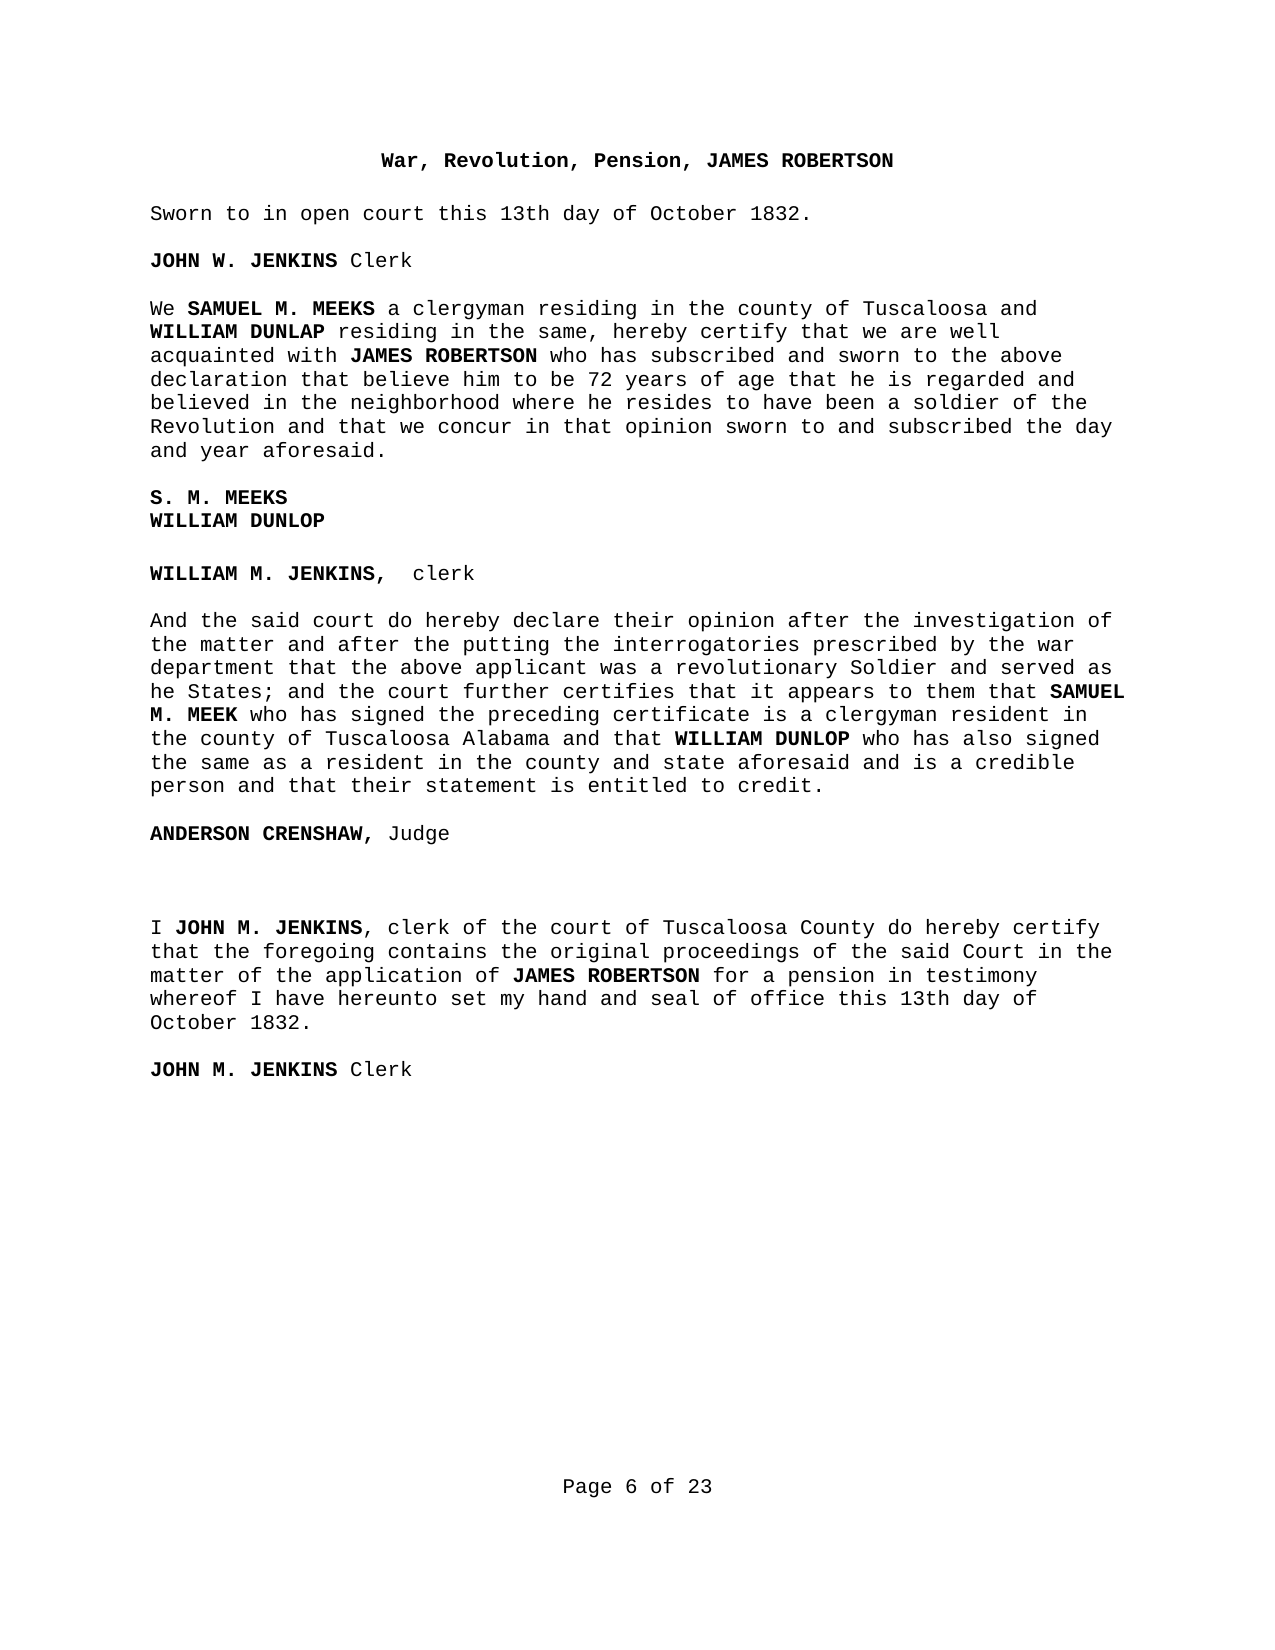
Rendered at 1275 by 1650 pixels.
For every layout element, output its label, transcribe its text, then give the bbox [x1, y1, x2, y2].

text And the said court do hereby declare their opinion after the investigation of the matter and after the putting the interrogatories prescribed by the war department that the above applicant was a revolutionary Soldier and served as he States; and the court further certifies that it appears to them that Samuel M. Meek who has signed the preceding certificate is a clergyman resident in the county of Tuscaloosa Alabama and that William Dunlop who has also signed the same as a resident in the county and state aforesaid and is a credible person and that their statement is entitled to credit. [150, 610, 1125, 799]
text We Samuel M. Meeks a clergyman residing in the county of Tuscaloosa and William Dunlap residing in the same, hereby certify that we are well acquainted with James Robertson who has subscribed and sworn to the above declaration that believe him to be 72 years of age that he is regarded and believed in the neighborhood where he resides to have been a soldier of the Revolution and that we concur in that opinion sworn to and subscribed the day and year aforesaid. [150, 298, 1125, 463]
text John M. Jenkins Clerk [150, 1059, 1125, 1083]
text William Dunlop [150, 511, 1125, 534]
text William M. Jenkins, clerk [150, 563, 1125, 586]
text Anderson Crenshaw, Judge [150, 823, 1125, 846]
text S. M. Meeks [150, 487, 1125, 511]
text Sworn to in open court this 13th day of October 1832. [150, 203, 1125, 227]
text I John m. Jenkins, clerk of the court of Tuscaloosa County do hereby certify that the foregoing contains the original proceedings of the said Court in the matter of the application of James Robertson for a pension in testimony whereof I have hereunto set my hand and seal of office this 13th day of October 1832. [150, 917, 1125, 1036]
text John W. Jenkins Clerk [150, 250, 1125, 274]
